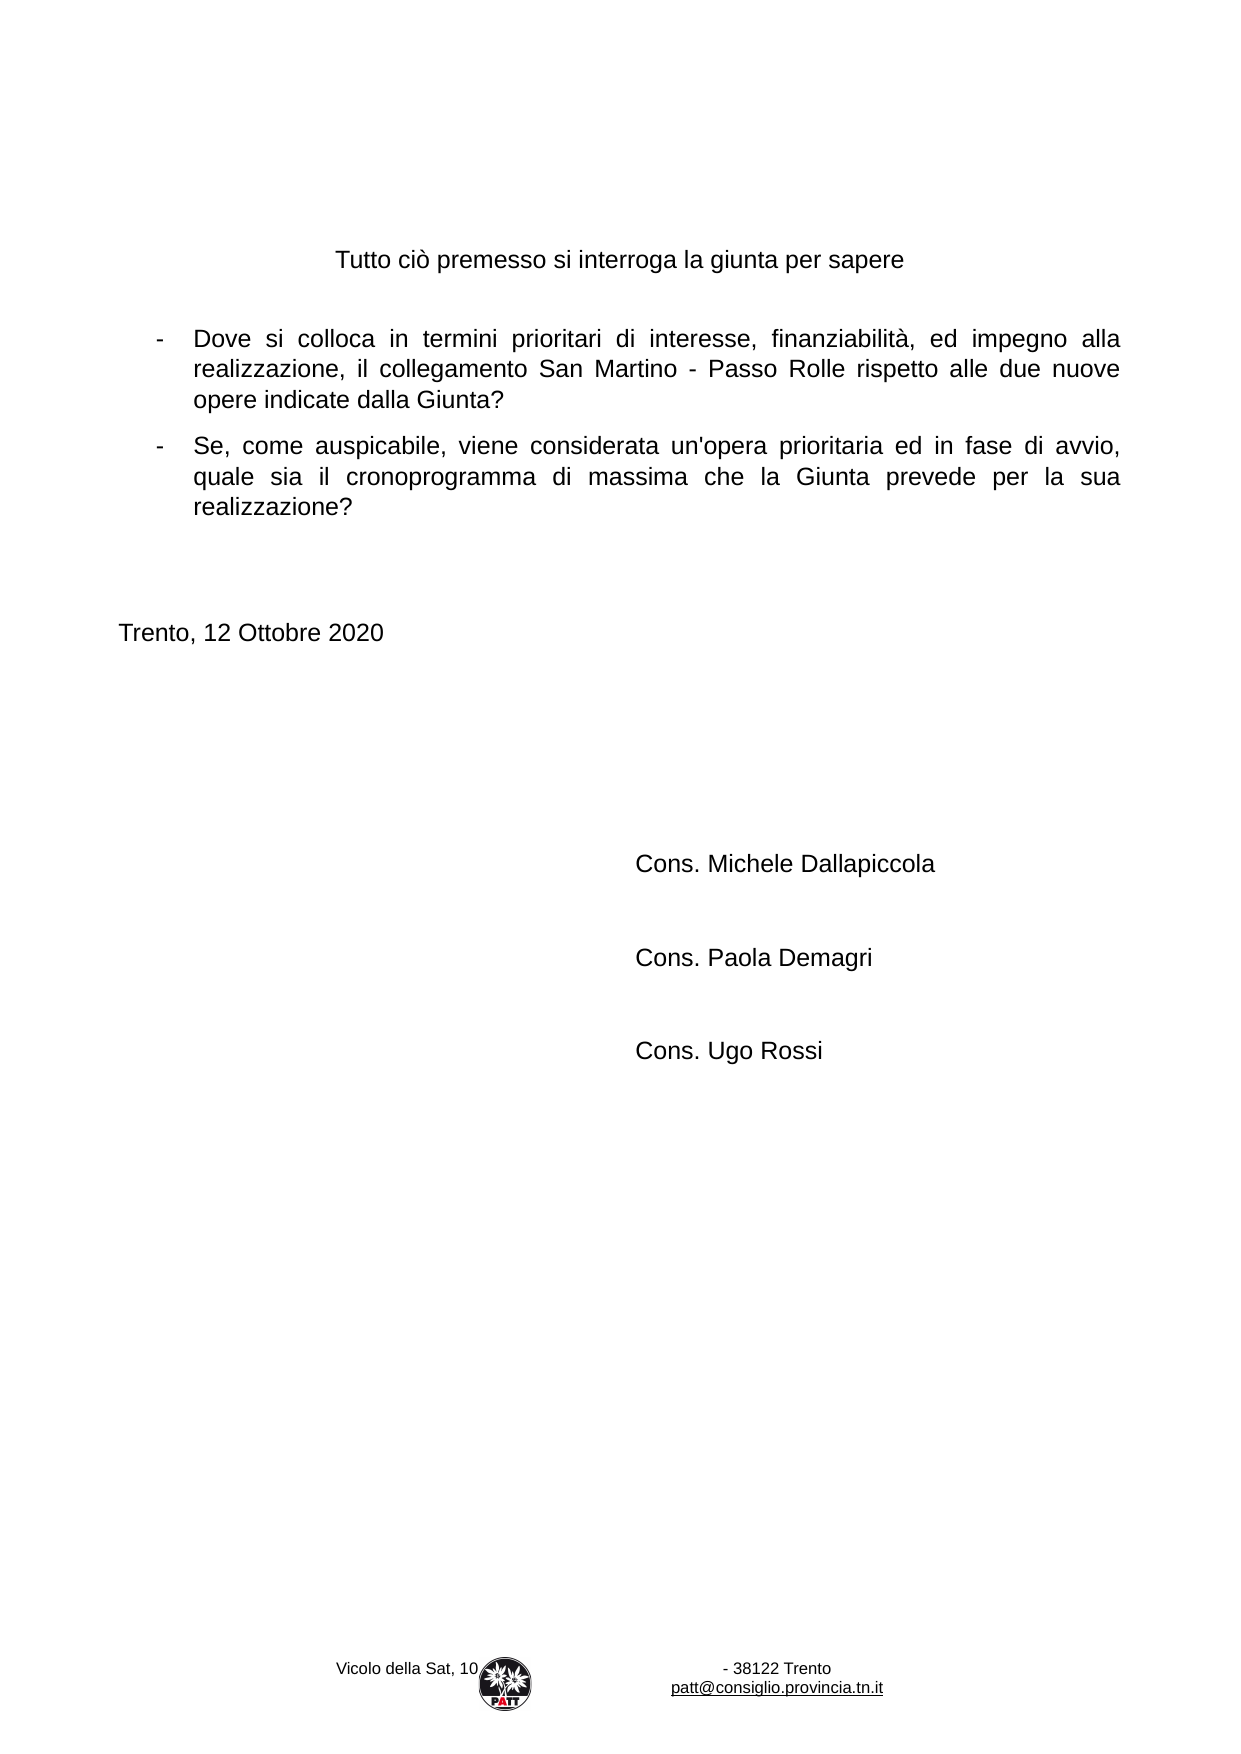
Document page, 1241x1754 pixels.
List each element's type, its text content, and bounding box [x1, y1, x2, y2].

text Cons. Paola Demagri [118, 943, 1122, 972]
text Cons. Michele Dallapiccola [118, 849, 1122, 878]
text Tutto ciò premesso si interroga la giunta per sapere [118, 244, 1122, 273]
text Trento, 12 Ottobre 2020 [118, 618, 1122, 647]
picture [478, 1657, 532, 1711]
text Cons. Ugo Rossi [118, 1036, 1122, 1065]
list Dove si colloca in termini prioritari di interesse, finanziabilità, ed impegno alla realizzazione, il collegamento San Martino - Passo Rolle rispetto alle due nuove opere indicate dalla Giunta? [156, 324, 1122, 413]
list Se, come auspicabile, viene considerata un'opera prioritaria ed in fase di avvio, quale sia il cronoprogramma di massima che la Giunta prevede per la sua realizzazione? [156, 431, 1122, 520]
